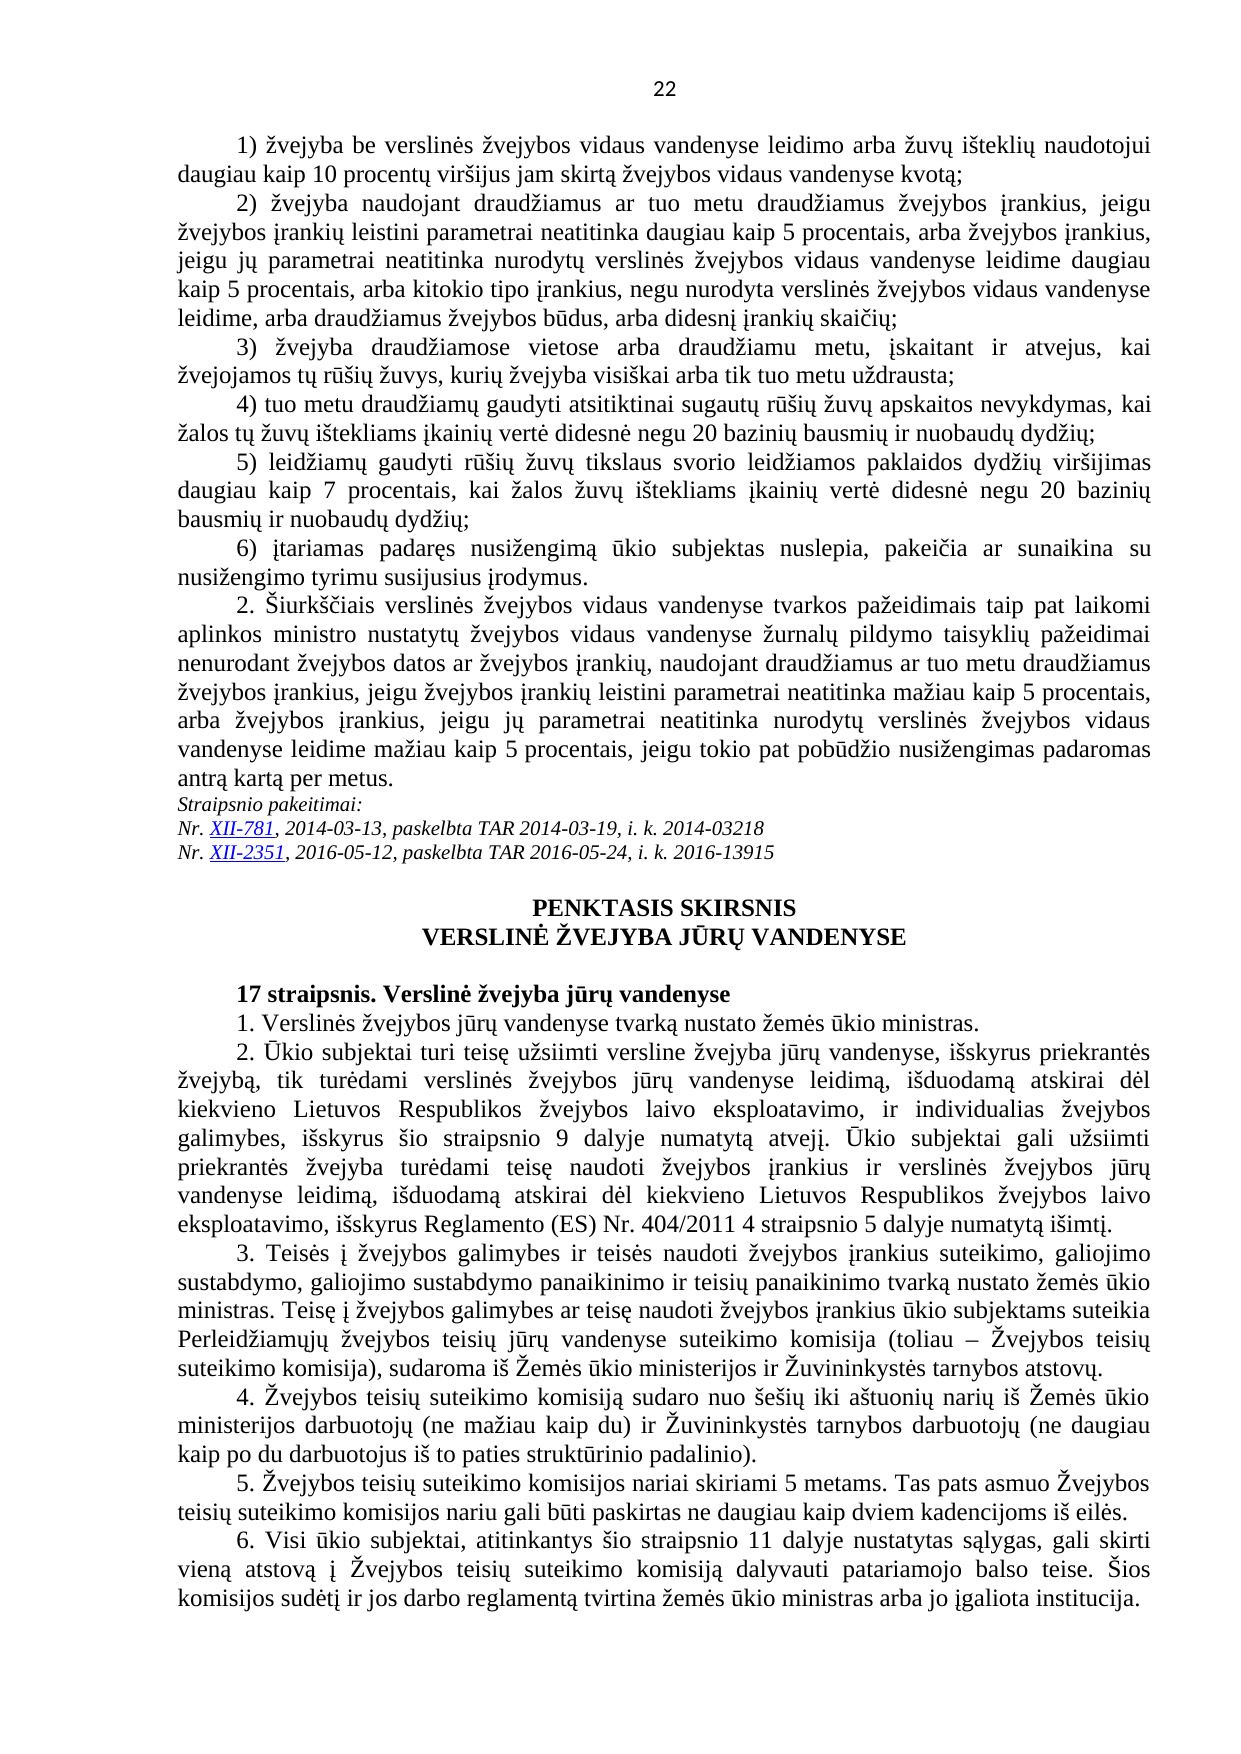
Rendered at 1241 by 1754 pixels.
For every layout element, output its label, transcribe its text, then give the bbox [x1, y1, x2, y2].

text Nr. XII-2351, 2016-05-12, paskelbta TAR 2016-05-24, i. k. 2016-13915 [177, 840, 1152, 864]
text 5) leidžiamų gaudyti rūšių žuvų tikslaus svorio leidžiamos paklaidos dydžių viršijimas daugiau kaip 7 procentais, kai žalos žuvų ištekliams įkainių vertė didesnė negu 20 bazinių bausmių ir nuobaudų dydžių; [177, 447, 1152, 533]
text 2. Šiurkščiais verslinės žvejybos vidaus vandenyse tvarkos pažeidimais taip pat laikomi aplinkos ministro nustatytų žvejybos vidaus vandenyse žurnalų pildymo taisyklių pažeidimai nenurodant žvejybos datos ar žvejybos įrankių, naudojant draudžiamus ar tuo metu draudžiamus žvejybos įrankius, jeigu žvejybos įrankių leistini parametrai neatitinka mažiau kaip 5 procentais, arba žvejybos įrankius, jeigu jų parametrai neatitinka nurodytų verslinės žvejybos vidaus vandenyse leidime mažiau kaip 5 procentais, jeigu tokio pat pobūdžio nusižengimas padaromas antrą kartą per metus. [177, 591, 1152, 792]
text 1. Verslinės žvejybos jūrų vandenyse tvarką nustato žemės ūkio ministras. [177, 1008, 1152, 1037]
text 3. Teisės į žvejybos galimybes ir teisės naudoti žvejybos įrankius suteikimo, galiojimo sustabdymo, galiojimo sustabdymo panaikinimo ir teisių panaikinimo tvarką nustato žemės ūkio ministras. Teisę į žvejybos galimybes ar teisę naudoti žvejybos įrankius ūkio subjektams suteikia Perleidžiamųjų žvejybos teisių jūrų vandenyse suteikimo komisija (toliau – Žvejybos teisių suteikimo komisija), sudaroma iš Žemės ūkio ministerijos ir Žuvininkystės tarnybos atstovų. [177, 1238, 1152, 1382]
text PENKTASIS SKIRSNIS [177, 893, 1152, 922]
text Straipsnio pakeitimai: [177, 792, 1152, 816]
text 4. Žvejybos teisių suteikimo komisiją sudaro nuo šešių iki aštuonių narių iš Žemės ūkio ministerijos darbuotojų (ne mažiau kaip du) ir Žuvininkystės tarnybos darbuotojų (ne daugiau kaip po du darbuotojus iš to paties struktūrinio padalinio). [177, 1382, 1152, 1468]
text VERSLINĖ ŽVEJYBA JŪRŲ VANDENYSE [177, 922, 1152, 950]
text 4) tuo metu draudžiamų gaudyti atsitiktinai sugautų rūšių žuvų apskaitos nevykdymas, kai žalos tų žuvų ištekliams įkainių vertė didesnė negu 20 bazinių bausmių ir nuobaudų dydžių; [177, 389, 1152, 447]
text 6. Visi ūkio subjektai, atitinkantys šio straipsnio 11 dalyje nustatytas sąlygas, gali skirti vieną atstovą į Žvejybos teisių suteikimo komisiją dalyvauti patariamojo balso teise. Šios komisijos sudėtį ir jos darbo reglamentą tvirtina žemės ūkio ministras arba jo įgaliota institucija. [177, 1525, 1152, 1612]
text Nr. XII-781, 2014-03-13, paskelbta TAR 2014-03-19, i. k. 2014-03218 [177, 816, 1152, 840]
text 2) žvejyba naudojant draudžiamus ar tuo metu draudžiamus žvejybos įrankius, jeigu žvejybos įrankių leistini parametrai neatitinka daugiau kaip 5 procentais, arba žvejybos įrankius, jeigu jų parametrai neatitinka nurodytų verslinės žvejybos vidaus vandenyse leidime daugiau kaip 5 procentais, arba kitokio tipo įrankius, negu nurodyta verslinės žvejybos vidaus vandenyse leidime, arba draudžiamus žvejybos būdus, arba didesnį įrankių skaičių; [177, 188, 1152, 332]
text 6) įtariamas padaręs nusižengimą ūkio subjektas nuslepia, pakeičia ar sunaikina su nusižengimo tyrimu susijusius įrodymus. [177, 533, 1152, 591]
text 1) žvejyba be verslinės žvejybos vidaus vandenyse leidimo arba žuvų išteklių naudotojui daugiau kaip 10 procentų viršijus jam skirtą žvejybos vidaus vandenyse kvotą; [177, 131, 1152, 188]
text 5. Žvejybos teisių suteikimo komisijos nariai skiriami 5 metams. Tas pats asmuo Žvejybos teisių suteikimo komisijos nariu gali būti paskirtas ne daugiau kaip dviem kadencijoms iš eilės. [177, 1468, 1152, 1525]
text 2. Ūkio subjektai turi teisę užsiimti versline žvejyba jūrų vandenyse, išskyrus priekrantės žvejybą, tik turėdami verslinės žvejybos jūrų vandenyse leidimą, išduodamą atskirai dėl kiekvieno Lietuvos Respublikos žvejybos laivo eksploatavimo, ir individualias žvejybos galimybes, išskyrus šio straipsnio 9 dalyje numatytą atvejį. Ūkio subjektai gali užsiimti priekrantės žvejyba turėdami teisę naudoti žvejybos įrankius ir verslinės žvejybos jūrų vandenyse leidimą, išduodamą atskirai dėl kiekvieno Lietuvos Respublikos žvejybos laivo eksploatavimo, išskyrus Reglamento (ES) Nr. 404/2011 4 straipsnio 5 dalyje numatytą išimtį. [177, 1037, 1152, 1238]
text 17 straipsnis. Verslinė žvejyba jūrų vandenyse [177, 979, 1152, 1008]
text 3) žvejyba draudžiamose vietose arba draudžiamu metu, įskaitant ir atvejus, kai žvejojamos tų rūšių žuvys, kurių žvejyba visiškai arba tik tuo metu uždrausta; [177, 332, 1152, 389]
